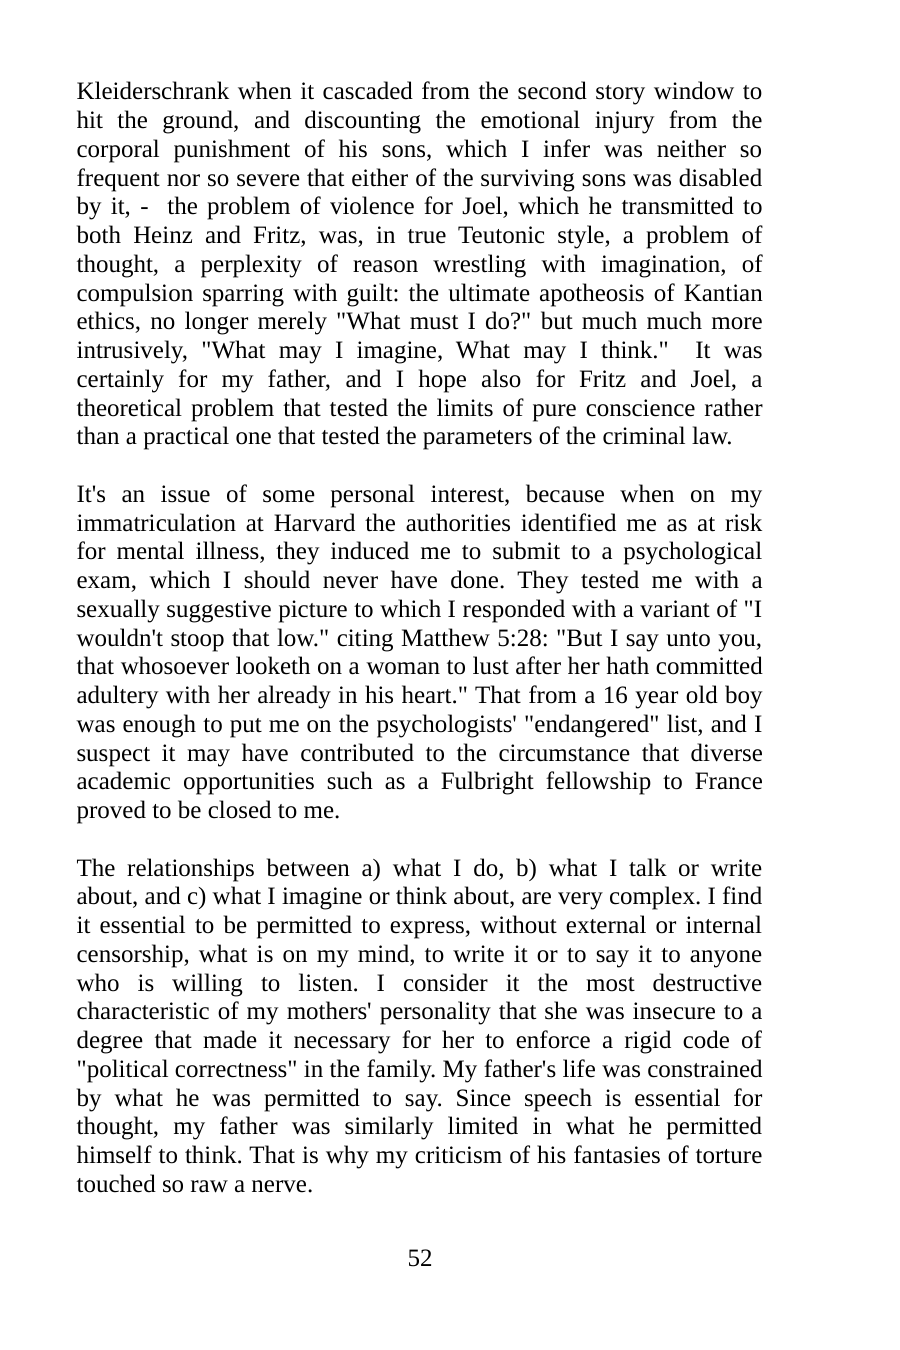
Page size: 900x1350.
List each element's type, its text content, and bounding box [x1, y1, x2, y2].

text The relationships between a) what I do, b) what I talk or write about, and c) what I imagine or think about, are very complex. I find it essential to be permitted to express, without external or internal censorship, what is on my mind, to write it or to say it to anyone who is willing to listen. I consider it the most destructive characteristic of my mothers' personality that she was insecure to a degree that made it necessary for her to enforce a rigid code of "political correctness" in the family. My father's life was constrained by what he was permitted to say. Since speech is essential for thought, my father was similarly limited in what he permitted himself to think. That is why my criticism of his fantasies of torture touched so raw a nerve. [76, 853, 763, 1198]
text Kleiderschrank when it cascaded from the second story window to hit the ground, and discounting the emotional injury from the corporal punishment of his sons, which I infer was neither so frequent nor so severe that either of the surviving sons was disabled by it, - the problem of violence for Joel, which he transmitted to both Heinz and Fritz, was, in true Teutonic style, a problem of thought, a perplexity of reason wrestling with imagination, of compulsion sparring with guilt: the ultimate apotheosis of Kantian ethics, no longer merely "What must I do?" but much much more intrusively, "What may I imagine, What may I think." It was certainly for my father, and I hope also for Fritz and Joel, a theoretical problem that tested the limits of pure conscience rather than a practical one that tested the parameters of the criminal law. [76, 76, 763, 450]
text It's an issue of some personal interest, because when on my immatriculation at Harvard the authorities identified me as at risk for mental illness, they induced me to submit to a psychological exam, which I should never have done. They tested me with a sexually suggestive picture to which I responded with a variant of "I wouldn't stoop that low." citing Matthew 5:28: "But I say unto you, that whosoever looketh on a woman to lust after her hath committed adultery with her already in his heart." That from a 16 year old boy was enough to put me on the psychologists' "endangered" list, and I suspect it may have contributed to the circumstance that diverse academic opportunities such as a Fulbright fellowship to France proved to be closed to me. [76, 479, 763, 824]
